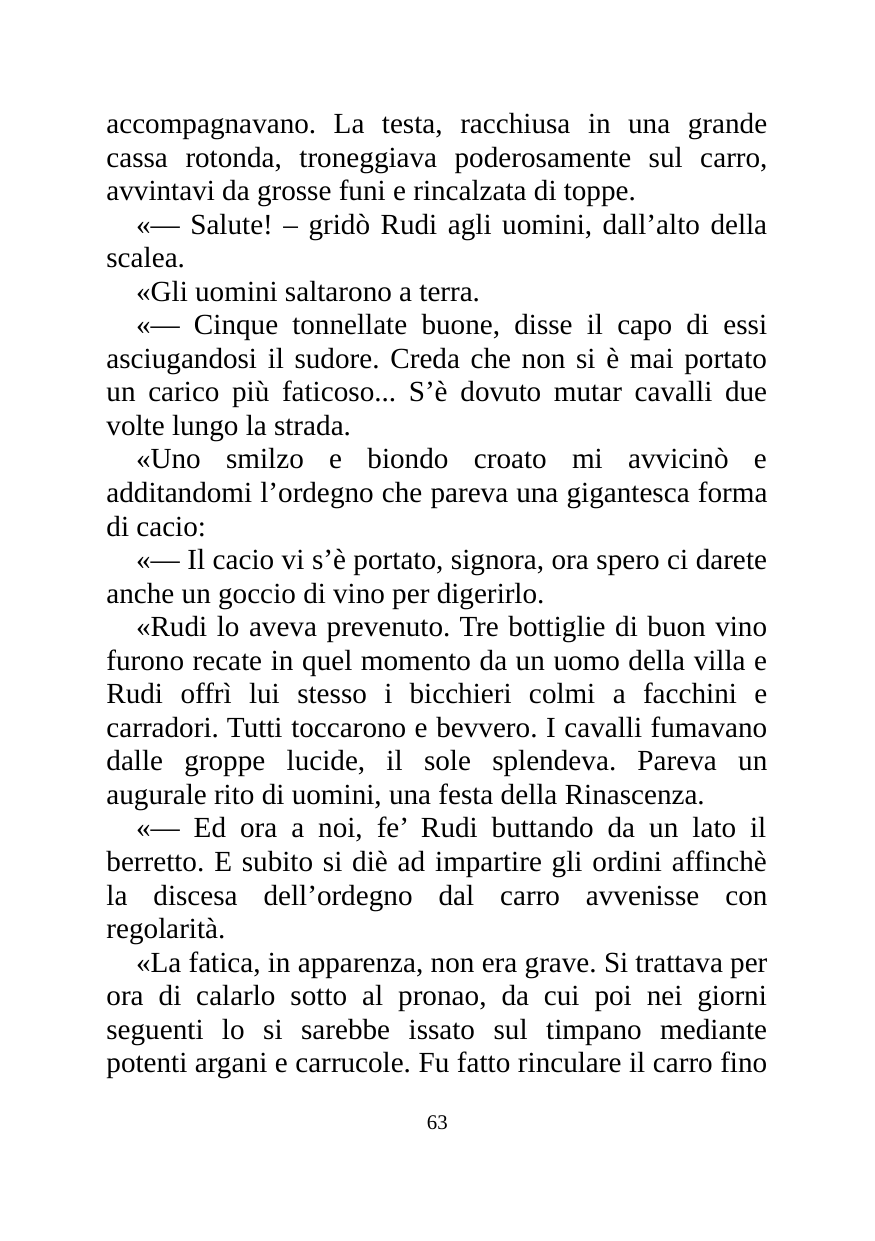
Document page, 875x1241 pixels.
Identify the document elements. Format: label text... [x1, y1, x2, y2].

text «— Cinque tonnellate buone, disse il capo di essi asciugandosi il sudore. Creda che non si è mai portato un carico più faticoso... S’è dovuto mutar cavalli due volte lungo la strada. [106, 307, 768, 442]
text «— Il cacio vi s’è portato, signora, ora spero ci darete anche un goccio di vino per digerirlo. [106, 542, 768, 609]
text «La fatica, in apparenza, non era grave. Si trattava per ora di calarlo sotto al pronao, da cui poi nei giorni seguenti lo si sarebbe issato sul timpano mediante potenti argani e carrucole. Fu fatto rinculare il carro fino [106, 945, 768, 1079]
text «Rudi lo aveva prevenuto. Tre bottiglie di buon vino furono recate in quel momento da un uomo della villa e Rudi offrì lui stesso i bicchieri colmi a facchini e carradori. Tutti toccarono e bevvero. I cavalli fumavano dalle groppe lucide, il sole splendeva. Pareva un augurale rito di uomini, una festa della Rinascenza. [106, 609, 768, 811]
text «— Ed ora a noi, fe’ Rudi buttando da un lato il berretto. E subito si diè ad impartire gli ordini affinchè la discesa dell’ordegno dal carro avvenisse con regolarità. [106, 811, 768, 945]
text «— Salute! – gridò Rudi agli uomini, dall’alto della scalea. [106, 207, 768, 274]
text «Uno smilzo e biondo croato mi avvicinò e additandomi l’ordegno che pareva una gigantesca forma di cacio: [106, 442, 768, 542]
text «Gli uomini saltarono a terra. [106, 274, 768, 307]
text accompagnavano. La testa, racchiusa in una grande cassa rotonda, troneggiava poderosamente sul carro, avvintavi da grosse funi e rincalzata di toppe. [106, 106, 768, 207]
